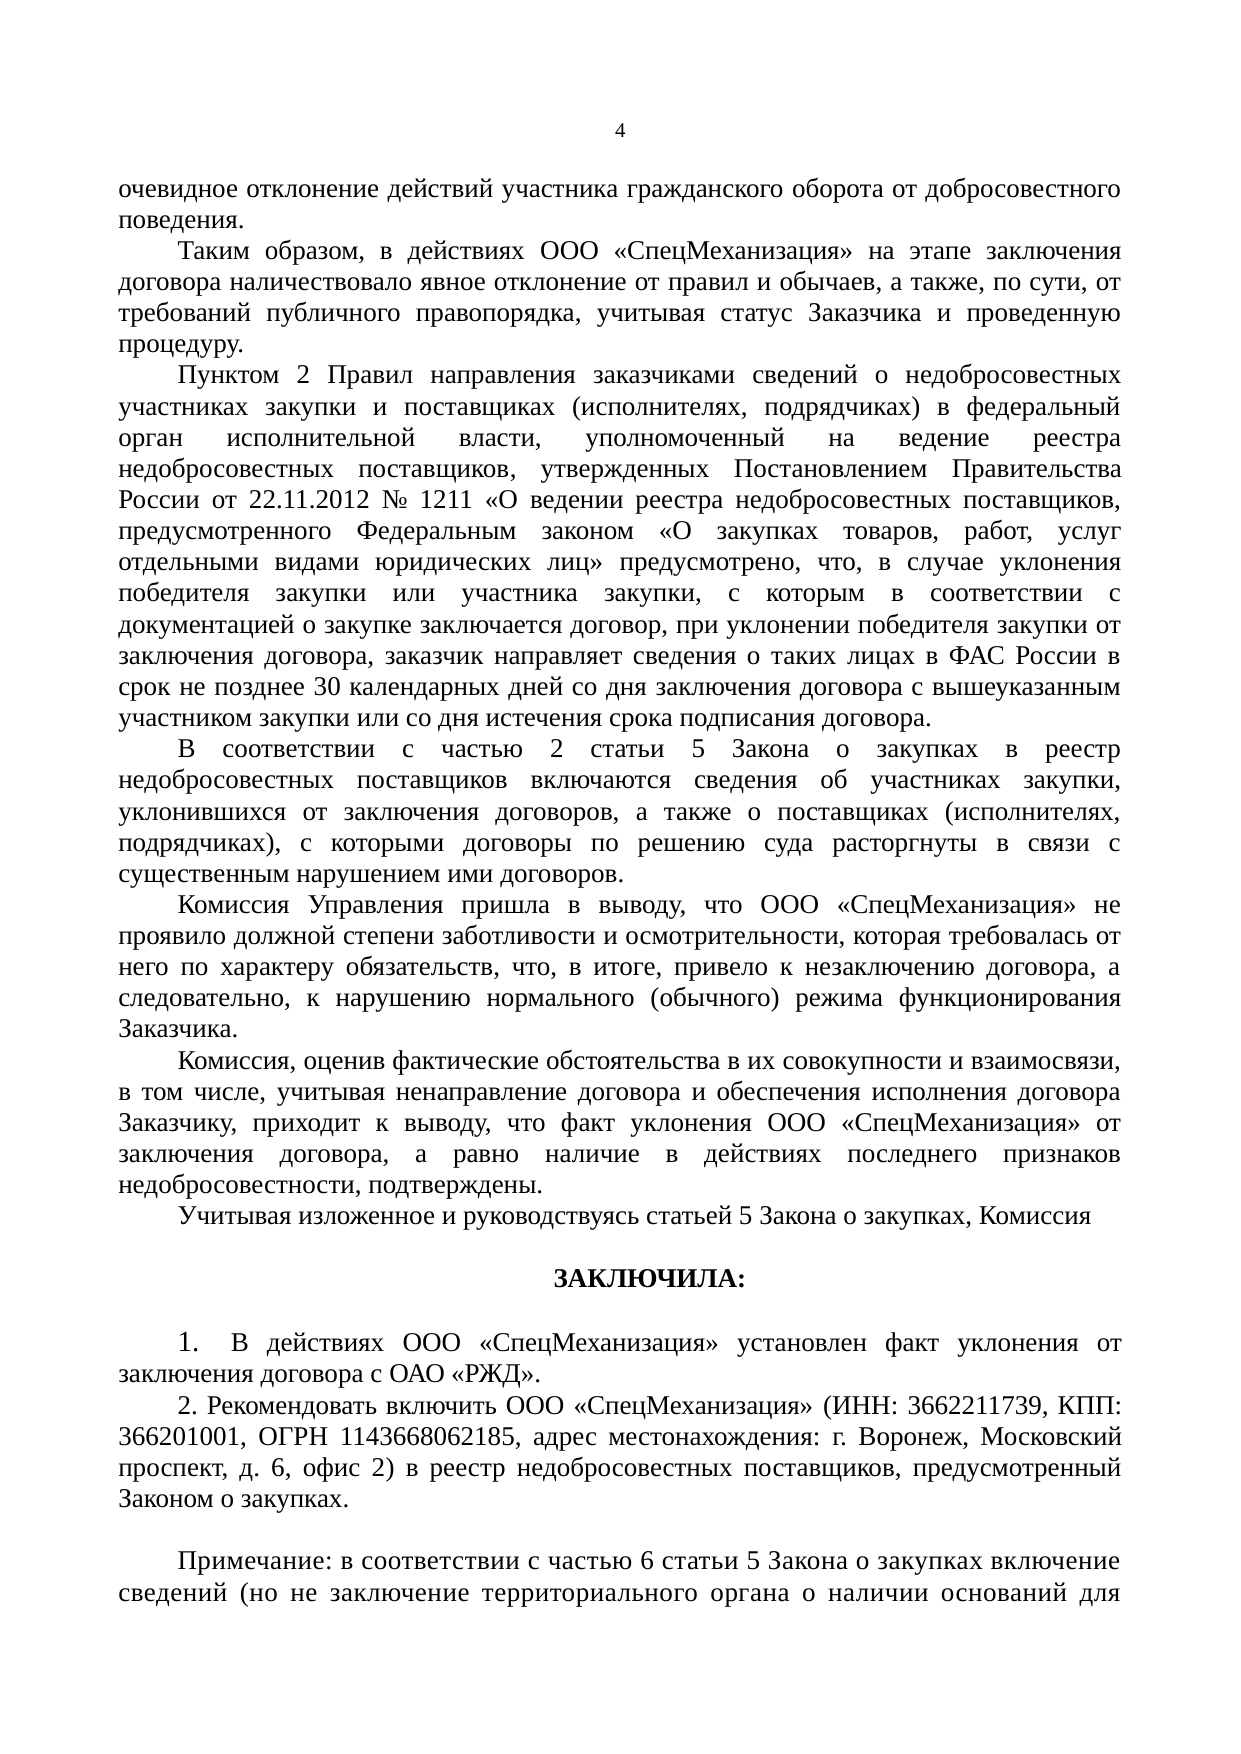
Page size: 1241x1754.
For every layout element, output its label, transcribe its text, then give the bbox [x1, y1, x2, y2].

text ЗАКЛЮЧИЛА: [118, 1262, 1122, 1293]
text очевидное отклонение действий участника гражданского оборота от добросовестного поведения. [118, 172, 1122, 234]
text Таким образом, в действиях ООО «СпецМеханизация» на этапе заключения договора наличествовало явное отклонение от правил и обычаев, а также, по сути, от требований публичного правопорядка, учитывая статус Заказчика и проведенную процедуру. [118, 234, 1122, 358]
text Примечание: в соответствии с частью 6 статьи 5 Закона о закупках включение сведений (но не заключение территориального органа о наличии оснований для [118, 1544, 1122, 1607]
text Комиссия Управления пришла в выводу, что ООО «СпецМеханизация» не проявило должной степени заботливости и осмотрительности, которая требовалась от него по характеру обязательств, что, в итоге, привело к незаключению договора, а следовательно, к нарушению нормального (обычного) режима функционирования Заказчика. [118, 888, 1122, 1044]
text Комиссия, оценив фактические обстоятельства в их совокупности и взаимосвязи, в том числе, учитывая ненаправление договора и обеспечения исполнения договора Заказчику, приходит к выводу, что факт уклонения ООО «СпецМеханизация» от заключения договора, а равно наличие в действиях последнего признаков недобросовестности, подтверждены. [118, 1044, 1122, 1199]
list В действиях ООО «СпецМеханизация» установлен факт уклонения от заключения договора с ОАО «РЖД». [118, 1324, 1122, 1389]
text Учитывая изложенное и руководствуясь статьей 5 Закона о закупках, Комиссия [118, 1199, 1122, 1231]
text 2. Рекомендовать включить ООО «СпецМеханизация» (ИНН: 3662211739, КПП: 366201001, ОГРН 1143668062185, адрес местонахождения: г. Воронеж, Московский проспект, д. 6, офис 2) в реестр недобросовестных поставщиков, предусмотренный Законом о закупках. [118, 1389, 1122, 1513]
text Пунктом 2 Правил направления заказчиками сведений о недобросовестных участниках закупки и поставщиках (исполнителях, подрядчиках) в федеральный орган исполнительной власти, уполномоченный на ведение реестра недобросовестных поставщиков, утвержденных Постановлением Правительства России от 22.11.2012 № 1211 «О ведении реестра недобросовестных поставщиков, предусмотренного Федеральным законом «О закупках товаров, работ, услуг отдельными видами юридических лиц» предусмотрено, что, в случае уклонения победителя закупки или участника закупки, с которым в соответствии с документацией о закупке заключается договор, при уклонении победителя закупки от заключения договора, заказчик направляет сведения о таких лицах в ФАС России в срок не позднее 30 календарных дней со дня заключения договора с вышеуказанным участником закупки или со дня истечения срока подписания договора. [118, 358, 1122, 732]
text В соответствии с частью 2 статьи 5 Закона о закупках в реестр недобросовестных поставщиков включаются сведения об участниках закупки, уклонившихся от заключения договоров, а также о поставщиках (исполнителях, подрядчиках), с которыми договоры по решению суда расторгнуты в связи с существенным нарушением ими договоров. [118, 732, 1122, 888]
